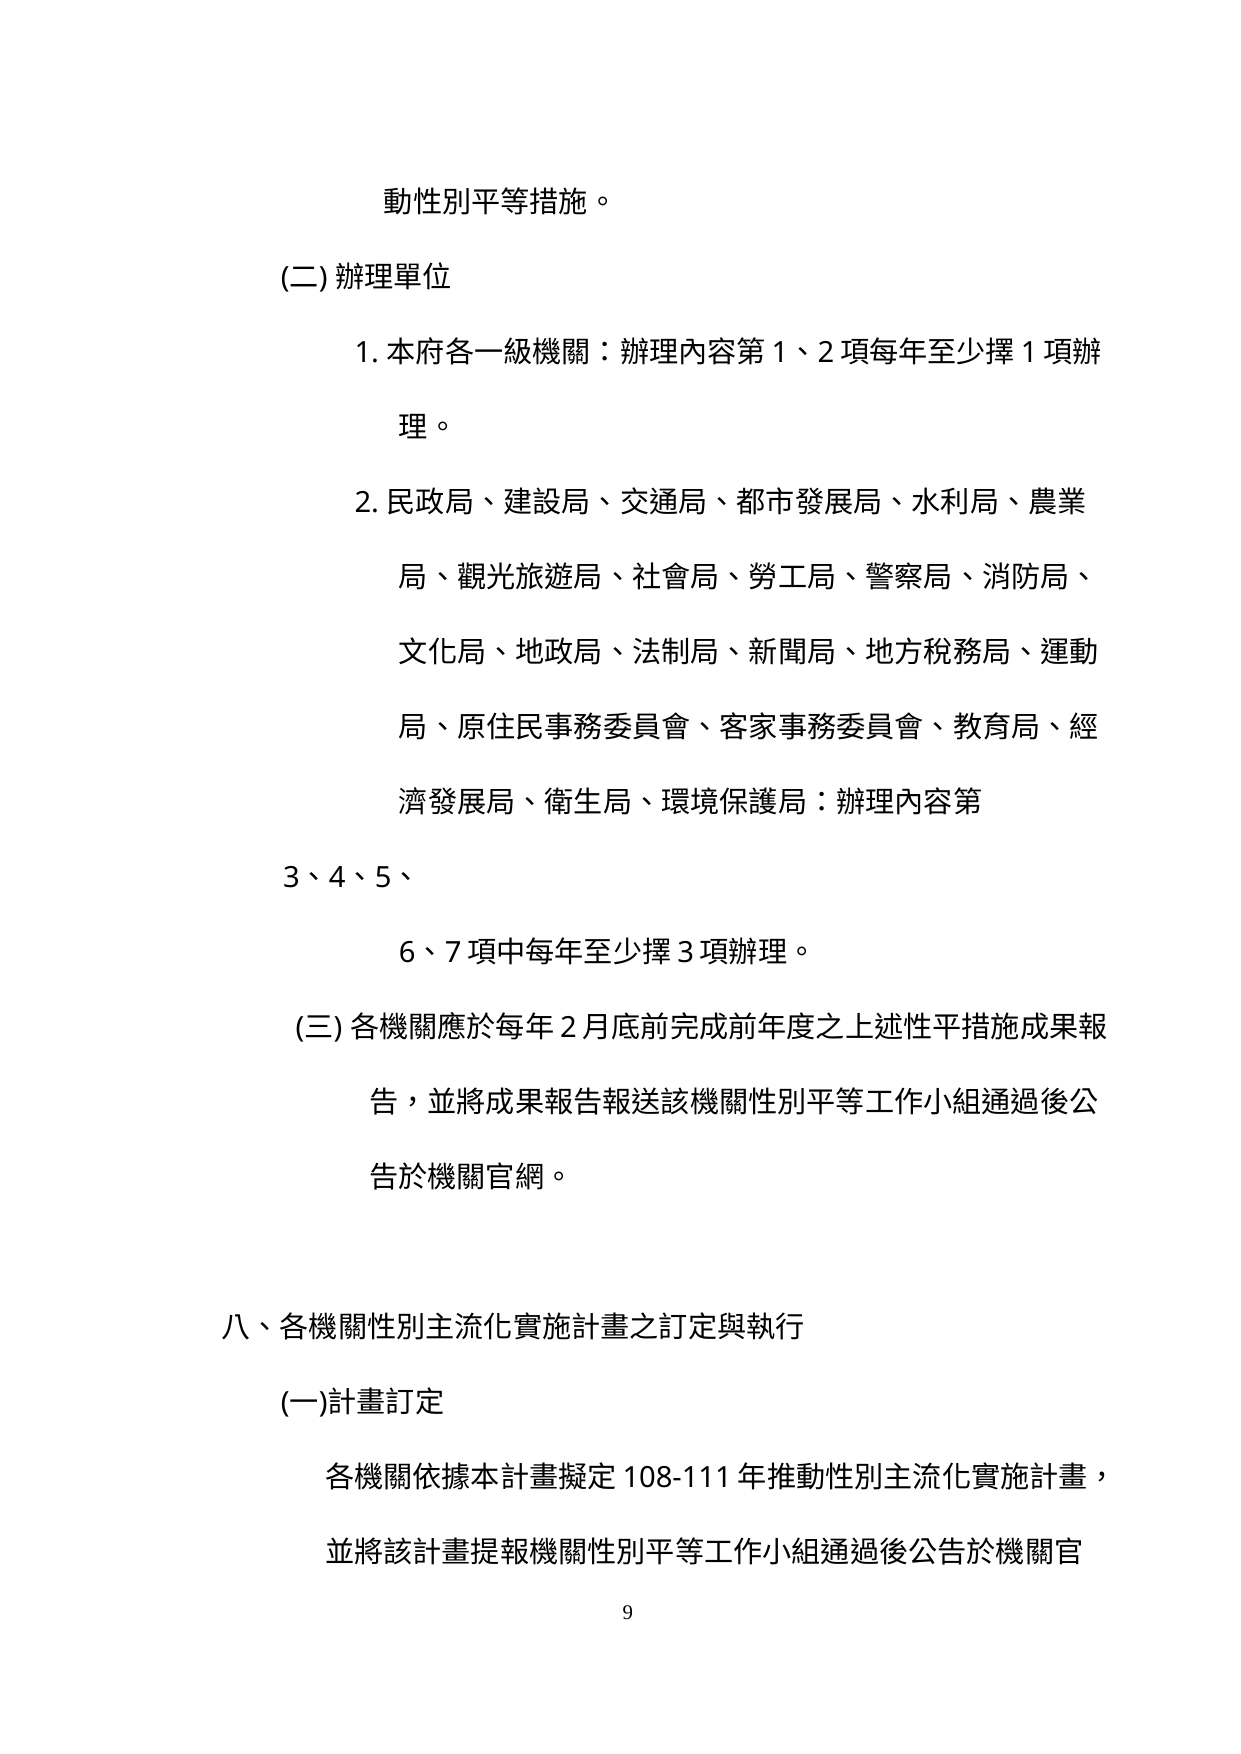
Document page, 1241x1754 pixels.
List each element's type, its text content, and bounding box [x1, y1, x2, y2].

text 各機關依據本計畫擬定108-111年推動性別主流化實施計畫， [133, 1437, 1122, 1512]
text 八、各機關性別主流化實施計畫之訂定與執行 [133, 1287, 1122, 1362]
text 局、原住民事務委員會、客家事務委員會、教育局、經 [283, 687, 1122, 762]
text (二) 辦理單位 [133, 237, 1122, 312]
text (三) 各機關應於每年2月底前完成前年度之上述性平措施成果報告，並將成果報告報送該機關性別平等工作小組通過後公告於機關官網。 [295, 987, 1122, 1212]
text 濟發展局、衛生局、環境保護局：辦理內容第3、4、5、 [283, 762, 1122, 912]
text 動性別平等措施。 [133, 162, 1122, 237]
text 文化局、地政局、法制局、新聞局、地方稅務局、運動 [283, 612, 1122, 687]
text 1. 本府各一級機關：辦理內容第1、2項每年至少擇1項辦理。 [354, 312, 1122, 462]
text (一)計畫訂定 [133, 1362, 1122, 1437]
text 並將該計畫提報機關性別平等工作小組通過後公告於機關官 [133, 1512, 1122, 1587]
text 6、7項中每年至少擇3項辦理。 [283, 912, 1122, 987]
text 局、觀光旅遊局、社會局、勞工局、警察局、消防局、 [283, 537, 1122, 612]
text 2. 民政局、建設局、交通局、都市發展局、水利局、農業 [283, 462, 1122, 537]
